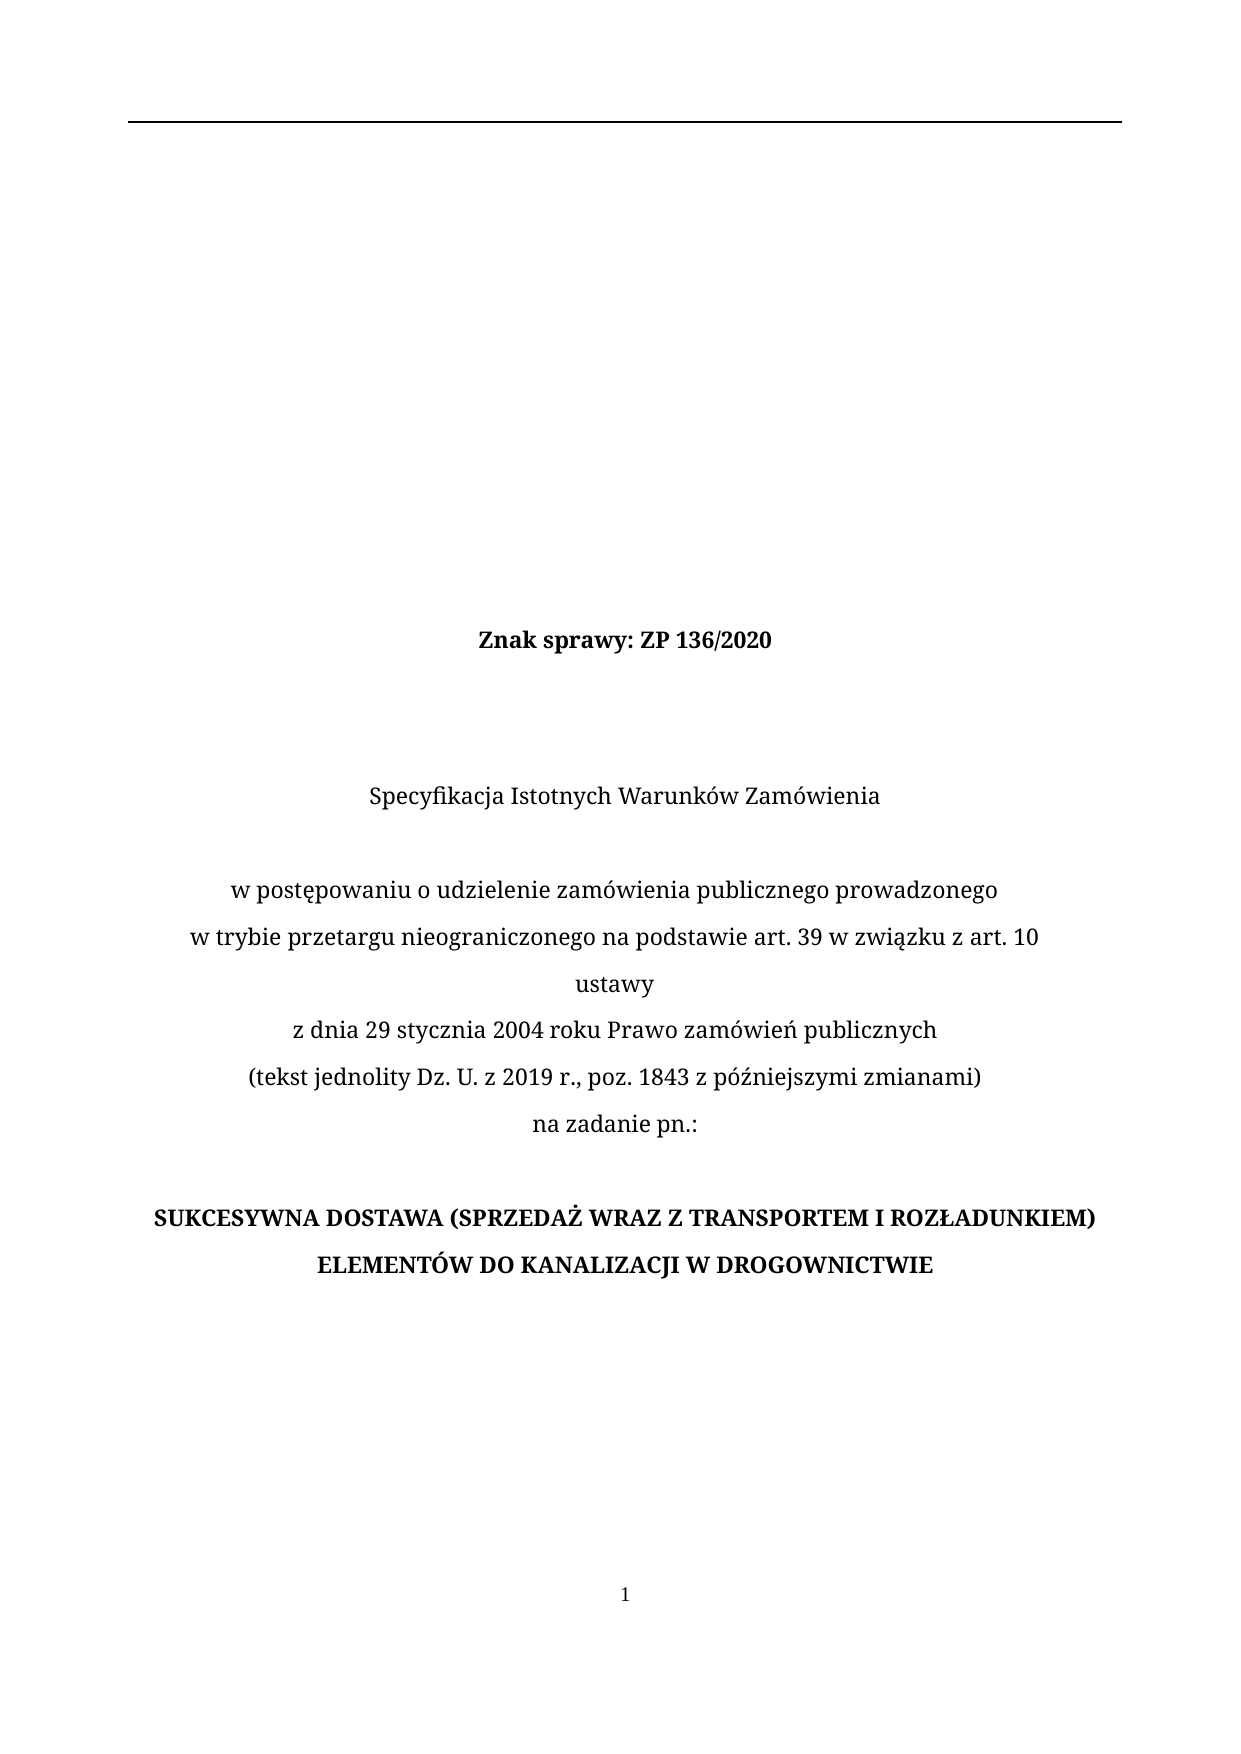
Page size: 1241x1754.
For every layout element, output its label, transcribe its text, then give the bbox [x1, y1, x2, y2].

text i pobierający SIWZ ze strony internetowej poinformowali Zamawiającego o [128, 1436, 1122, 1468]
text na zadanie pn.: [136, 1108, 1093, 1139]
text Specyfikacja Istotnych Warunków Zamówienia [128, 780, 1122, 811]
text (tekst jednolity Dz. U. z 2019 r., poz. 1843 z późniejszymi zmianami) [136, 1061, 1093, 1093]
text w postępowaniu o udzielenie zamówienia publicznego prowadzonego [225, 874, 1003, 905]
text Uprasza się, aby Wykonawcy zainteresowani udziałem w postępowaniu, [128, 1389, 1122, 1421]
text z dnia 29 stycznia 2004 roku Prawo zamówień publicznych [136, 1014, 1093, 1046]
text SUKCESYWNA DOSTAWA (SPRZEDAŻ WRAZ Z TRANSPORTEM I ROZŁADUNKIEM) [128, 1202, 1122, 1233]
text w trybie przetargu nieograniczonego na podstawie art. 39 w związku z art. 10 ustawy [147, 921, 1081, 999]
text ELEMENTÓW DO KANALIZACJI W DROGOWNICTWIE [128, 1249, 1122, 1280]
text Znak sprawy: ZP 136/2020 [128, 624, 1122, 655]
